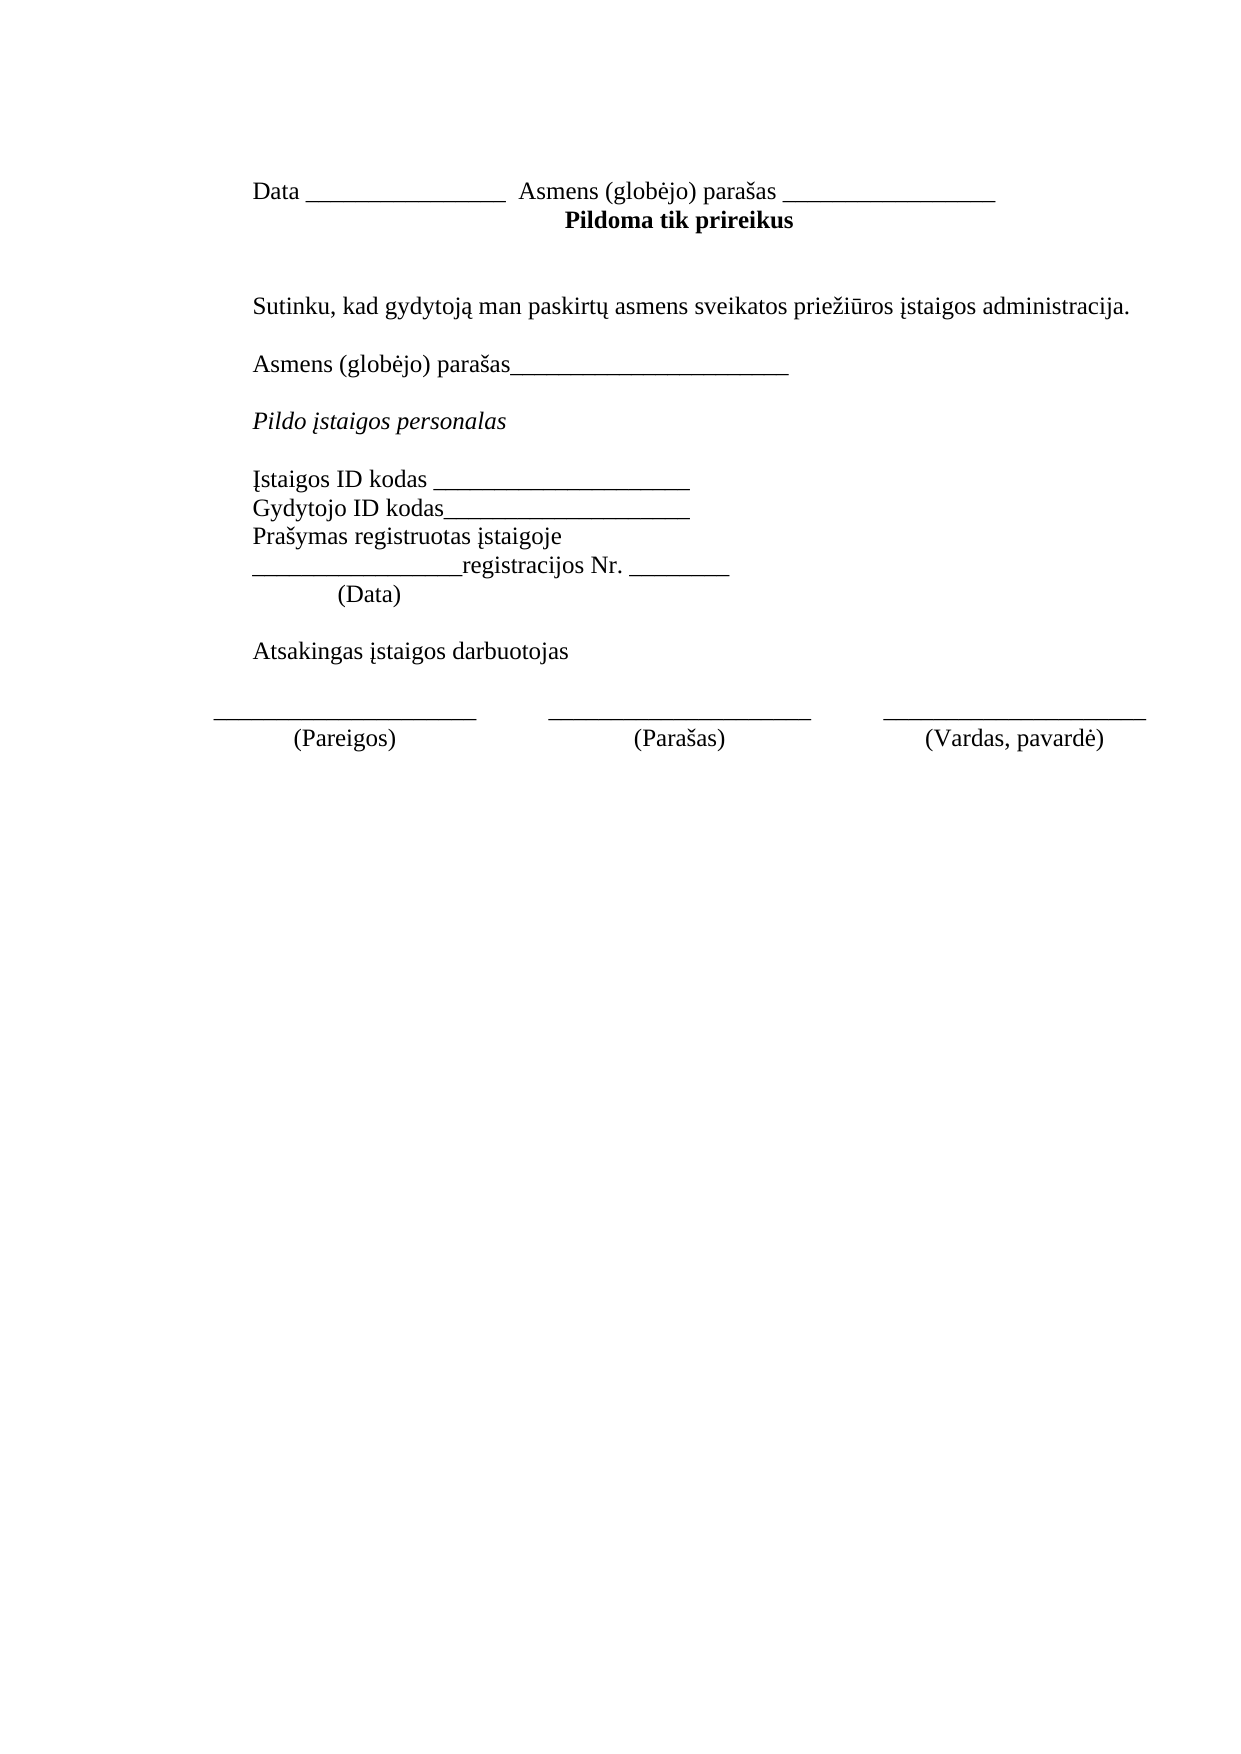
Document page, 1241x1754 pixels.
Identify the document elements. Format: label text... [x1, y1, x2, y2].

text registracijos Nr. ________ [177, 550, 1181, 579]
text Asmens (globėjo) parašas [177, 349, 1181, 378]
table_header _____________________ (Vardas, pavardė) [847, 694, 1182, 767]
text Prašymas registruotas įstaigoje [177, 521, 1181, 550]
text Gydytojo ID kodas [177, 493, 1181, 521]
text Pildo įstaigos personalas [177, 406, 1181, 435]
text (Data) [177, 579, 1181, 608]
text Pildoma tik prireikus [177, 205, 1181, 234]
text Data ________________ Asmens (globėjo) parašas _________________ [177, 176, 1181, 205]
table_header _____________________ (Pareigos) [177, 694, 512, 767]
table_header _____________________ (Parašas) [512, 694, 847, 767]
text Įstaigos ID kodas [177, 464, 1181, 493]
text Sutinku, kad gydytoją man paskirtų asmens sveikatos priežiūros įstaigos administracija. [177, 291, 1181, 320]
text Atsakingas įstaigos darbuotojas [177, 636, 1181, 665]
